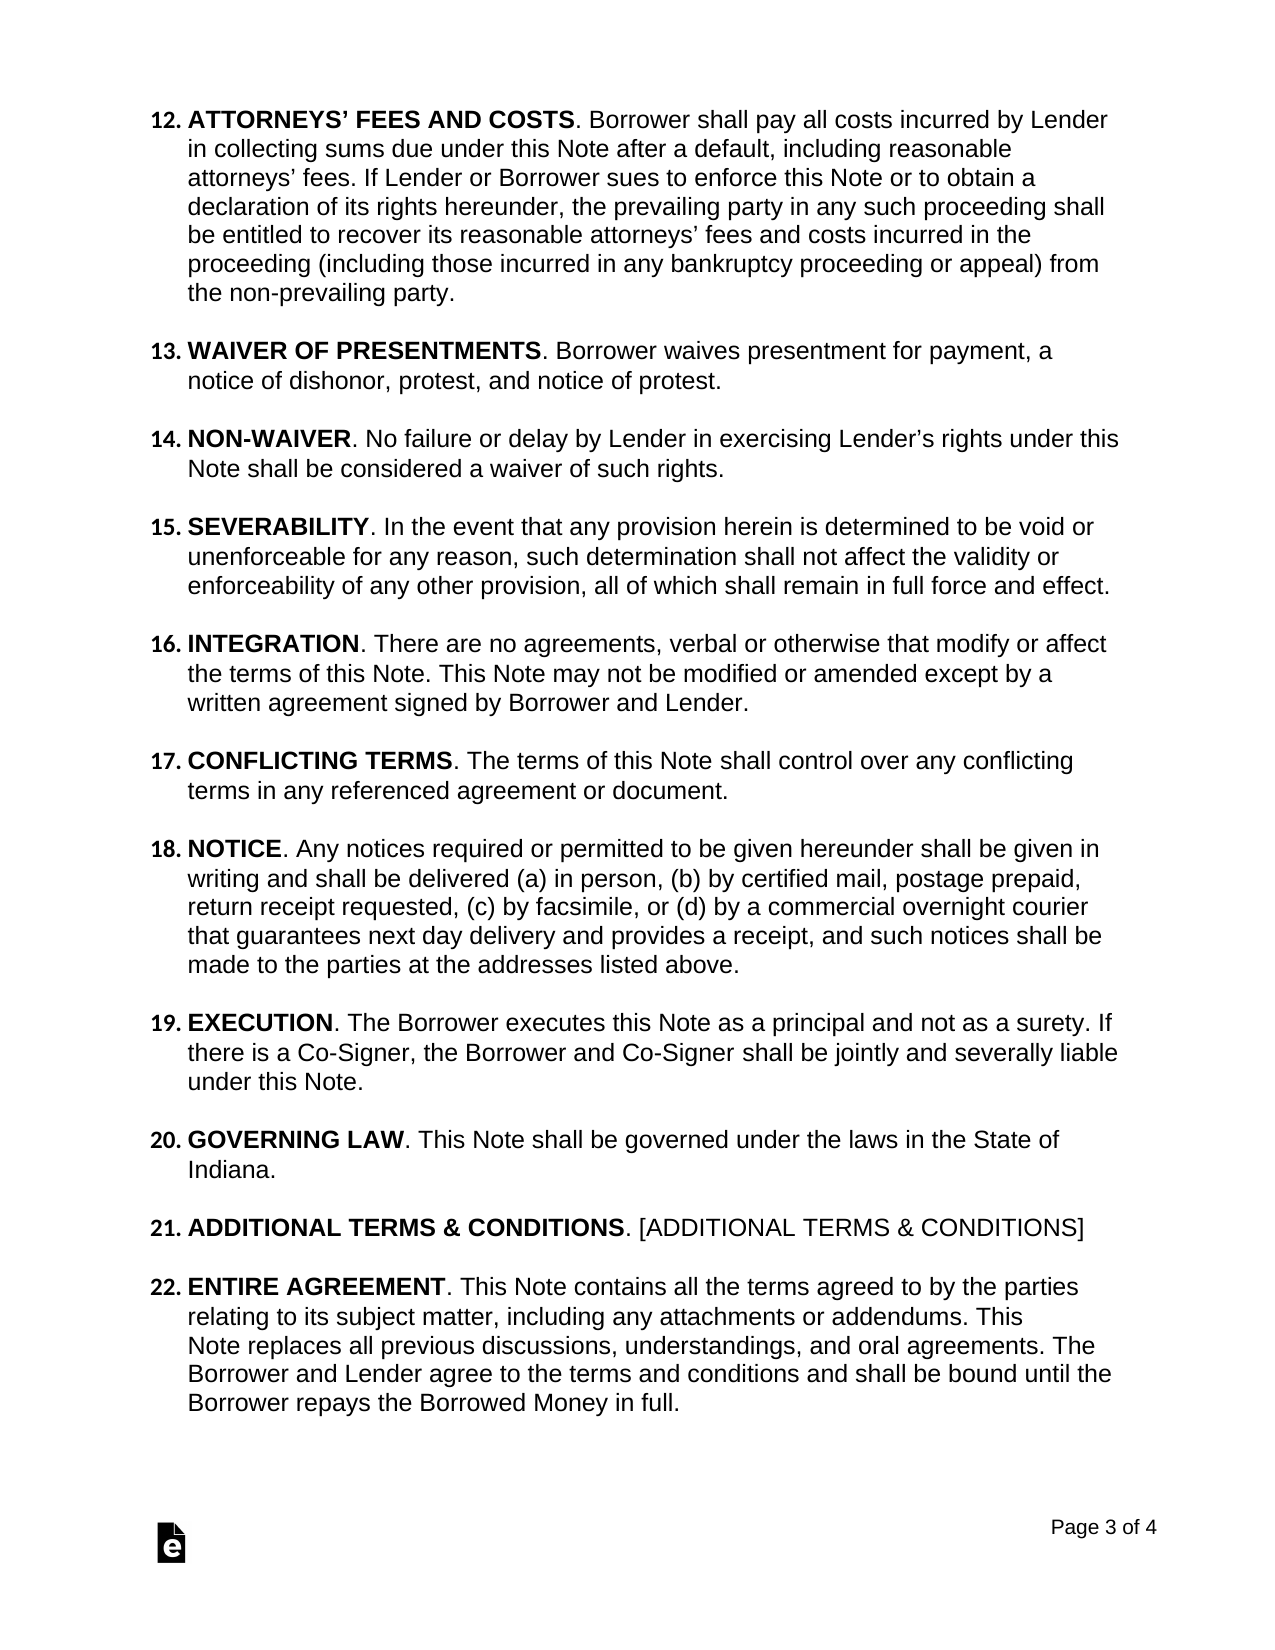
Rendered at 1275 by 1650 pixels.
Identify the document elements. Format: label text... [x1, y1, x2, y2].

list WAIVER OF PRESENTMENTS. Borrower waives presentment for payment, a notice of dishonor, protest, and notice of protest. [150, 336, 1125, 395]
list NON-WAIVER. No failure or delay by Lender in exercising Lender’s rights under this Note shall be considered a waiver of such rights. [150, 423, 1125, 483]
list GOVERNING LAW. This Note shall be governed under the laws in the State of Indiana. [150, 1124, 1125, 1183]
list ENTIRE AGREEMENT. This Note contains all the terms agreed to by the parties relating to its subject matter, including any attachments or addendums. This Note replaces all previous discussions, understandings, and oral agreements. The Borrower and Lender agree to the terms and conditions and shall be bound until the Borrower repays the Borrowed Money in full. [150, 1271, 1125, 1417]
list EXECUTION. The Borrower executes this Note as a principal and not as a surety. If there is a Co-Signer, the Borrower and Co-Signer shall be jointly and severally liable under this Note. [150, 1007, 1125, 1095]
list INTEGRATION. There are no agreements, verbal or otherwise that modify or affect the terms of this Note. This Note may not be modified or amended except by a written agreement signed by Borrower and Lender. [150, 628, 1125, 716]
list ADDITIONAL TERMS & CONDITIONS. [ADDITIONAL TERMS & CONDITIONS] [150, 1212, 1125, 1243]
list NOTICE. Any notices required or permitted to be given hereunder shall be given in writing and shall be delivered (a) in person, (b) by certified mail, postage prepaid, return receipt requested, (c) by facsimile, or (d) by a commercial overnight courier that guarantees next day delivery and provides a receipt, and such notices shall be made to the parties at the addresses listed above. [150, 833, 1125, 979]
list CONFLICTING TERMS. The terms of this Note shall control over any conflicting terms in any referenced agreement or document. [150, 745, 1125, 804]
list ATTORNEYS’ FEES AND COSTS. Borrower shall pay all costs incurred by Lender in collecting sums due under this Note after a default, including reasonable attorneys’ fees. If Lender or Borrower sues to enforce this Note or to obtain a declaration of its rights hereunder, the prevailing party in any such proceeding shall be entitled to recover its reasonable attorneys’ fees and costs incurred in the proceeding (including those incurred in any bankruptcy proceeding or appeal) from the non-prevailing party. [150, 104, 1125, 307]
list SEVERABILITY. In the event that any provision herein is determined to be void or unenforceable for any reason, such determination shall not affect the validity or enforceability of any other provision, all of which shall remain in full force and effect. [150, 512, 1125, 599]
